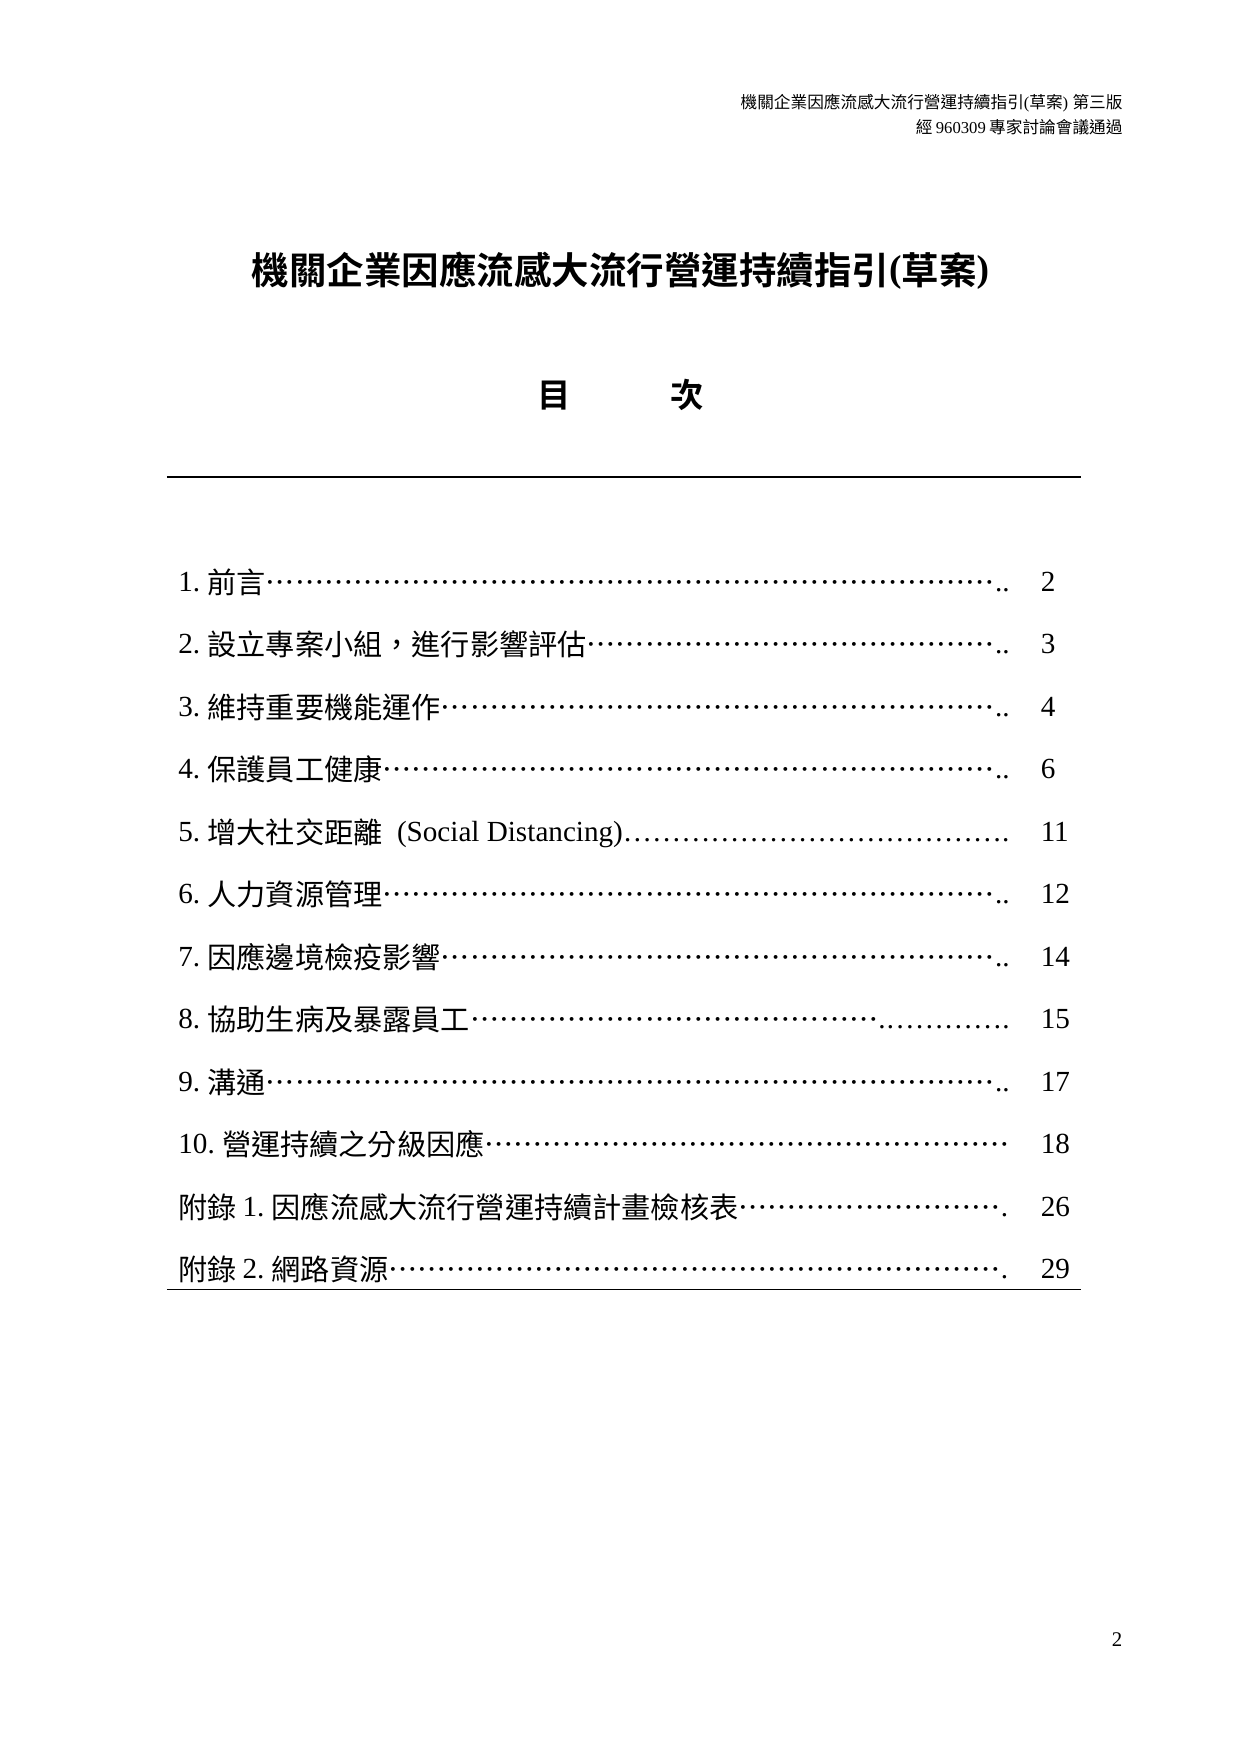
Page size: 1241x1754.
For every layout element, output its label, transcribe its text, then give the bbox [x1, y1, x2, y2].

text 目 次 [118, 351, 1122, 414]
table_cell 7. 因應邊境檢疫影響………………………………………………….. [167, 914, 1029, 976]
table_cell 3. 維持重要機能運作………………………………………………….. [167, 664, 1029, 726]
table_cell 8. 協助生病及暴露員工…………………………………….…………. [167, 976, 1029, 1039]
table_cell 26 [1029, 1164, 1081, 1226]
table_cell 9. 溝通………………………………………………………………….. [167, 1039, 1029, 1101]
table_cell 15 [1029, 976, 1081, 1039]
table_cell 12 [1029, 851, 1081, 914]
table_cell 4 [1029, 664, 1081, 726]
table_cell 6 [1029, 726, 1081, 789]
table_header 2 [1029, 478, 1081, 601]
table_cell 3 [1029, 601, 1081, 664]
table_cell 17 [1029, 1039, 1081, 1101]
table_cell 18 [1029, 1101, 1081, 1164]
table_cell 10. 營運持續之分級因應……………………………………………… [167, 1101, 1029, 1164]
table_cell 2. 設立專案小組，進行影響評估…………………………………….. [167, 601, 1029, 664]
table_cell 11 [1029, 789, 1081, 851]
table_cell 5. 增大社交距離 (Social Distancing)…………………………………. [167, 789, 1029, 851]
table_cell 6. 人力資源管理……………………………………………………….. [167, 851, 1029, 914]
table_header 1. 前言………………………………………………………………….. [167, 478, 1029, 601]
table_cell 4. 保護員工健康……………………………………………………….. [167, 726, 1029, 789]
table_cell 29 [1029, 1226, 1081, 1289]
table_cell 附錄1. 因應流感大流行營運持續計畫檢核表………………………. [167, 1164, 1029, 1226]
text 機關企業因應流感大流行營運持續指引(草案) [118, 226, 1122, 289]
table_cell 14 [1029, 914, 1081, 976]
table_cell 附錄2. 網路資源………………………………………………………. [167, 1226, 1029, 1289]
